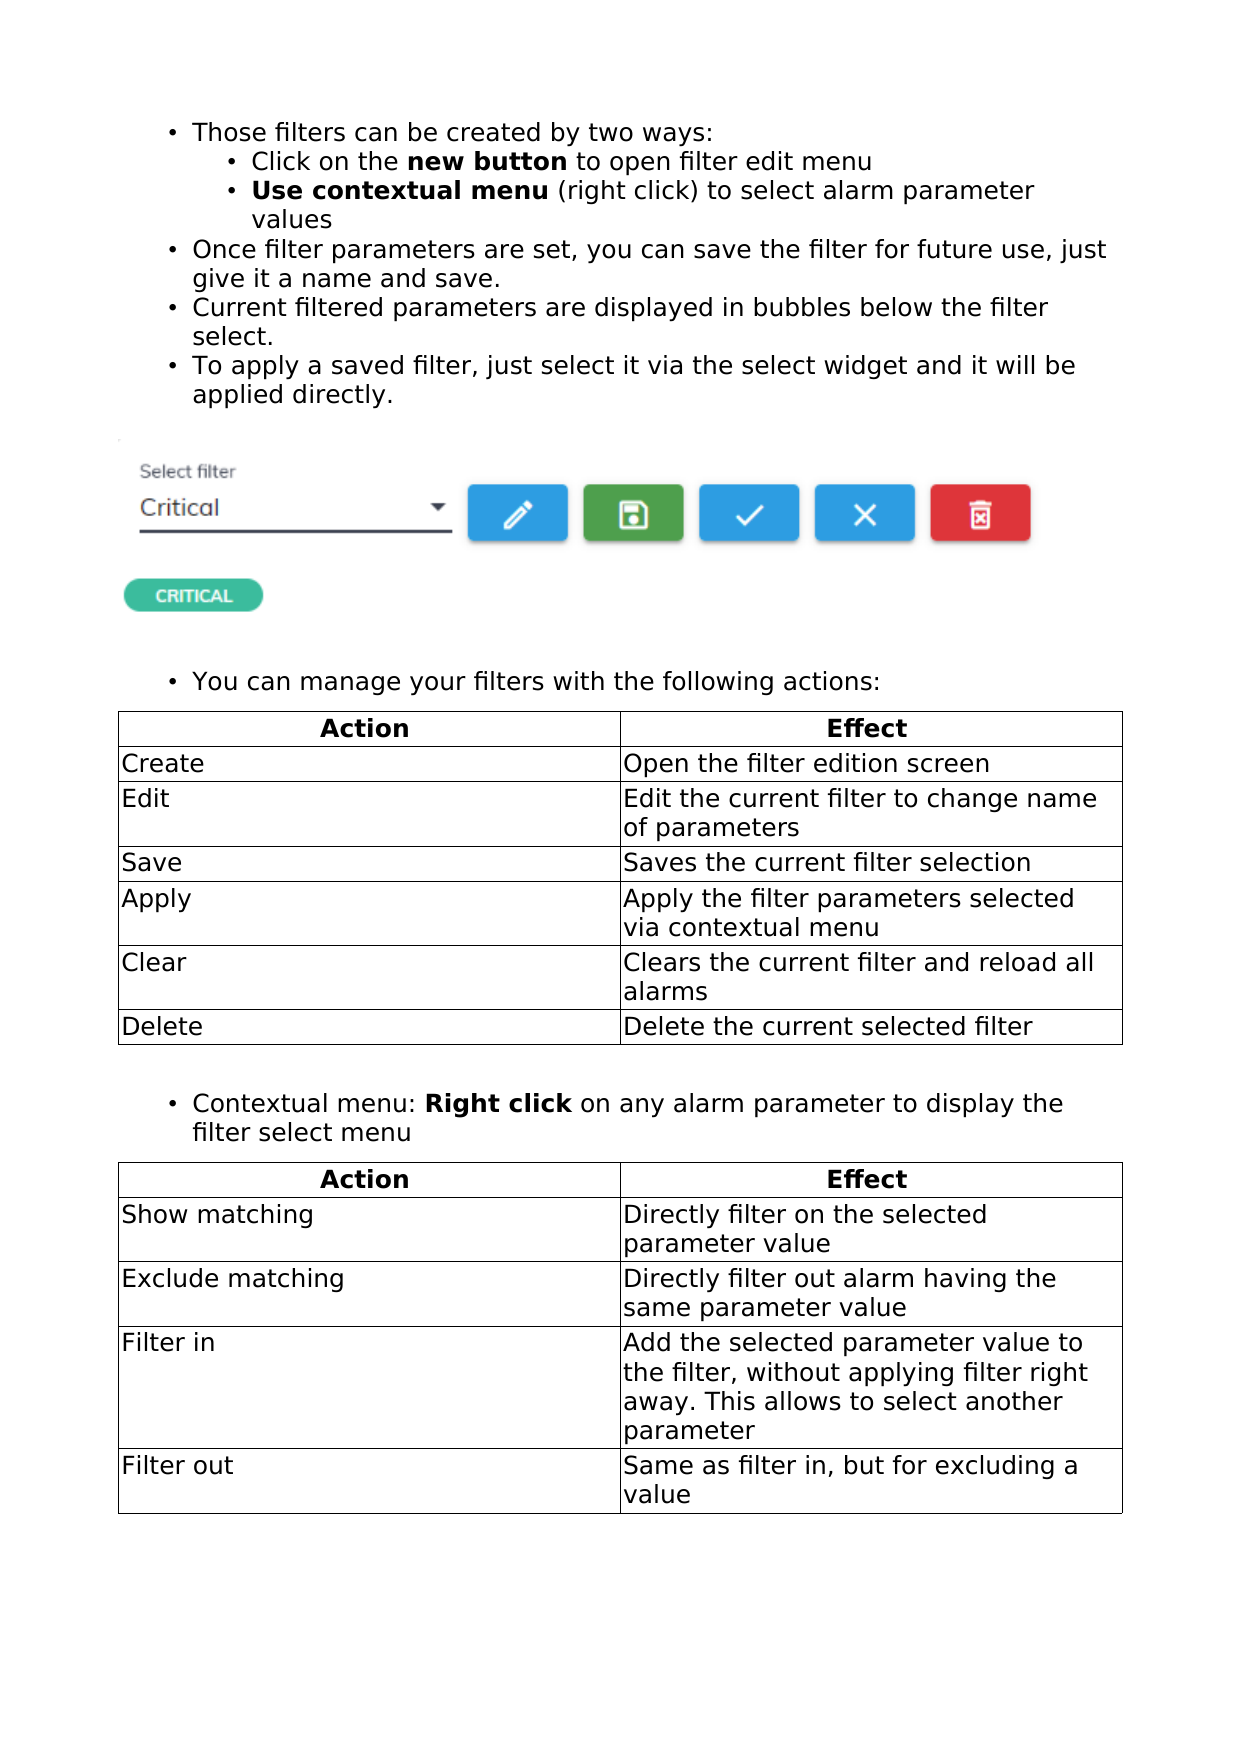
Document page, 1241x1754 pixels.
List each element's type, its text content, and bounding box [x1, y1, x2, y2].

table_cell Filter in [119, 1327, 620, 1448]
table_cell Clears the current filter and reload all alarms [621, 946, 1122, 1009]
table_cell Delete [119, 1010, 620, 1044]
list Those filters can be created by two ways: [177, 118, 1122, 147]
table_cell Add the selected parameter value to the filter, without applying filter right away. This allows to select another parameter [621, 1327, 1122, 1448]
list Current filtered parameters are displayed in bubbles below the filter select. [177, 293, 1122, 351]
table_cell Create [119, 747, 620, 781]
list Click on the new button to open filter edit menu [236, 147, 1122, 176]
table_cell Directly filter out alarm having the same parameter value [621, 1262, 1122, 1326]
table_cell Apply [119, 882, 620, 945]
table_header Effect [621, 712, 1122, 746]
table_cell Apply the filter parameters selected via contextual menu [621, 882, 1122, 945]
table_cell Saves the current filter selection [621, 847, 1122, 881]
list Once filter parameters are set, you can save the filter for future use, just give it a name and save. [177, 235, 1122, 293]
list To apply a saved filter, just select it via the select widget and it will be applied directly. [177, 351, 1122, 410]
list Contextual menu: Right click on any alarm parameter to display the filter select menu [177, 1089, 1122, 1147]
table_cell Directly filter on the selected parameter value [621, 1198, 1122, 1261]
table_cell Exclude matching [119, 1262, 620, 1326]
table_header Action [119, 1163, 620, 1197]
table_header Action [119, 712, 620, 746]
table_cell Show matching [119, 1198, 620, 1261]
table_cell Filter out [119, 1449, 620, 1512]
table_cell Clear [119, 946, 620, 1009]
picture [118, 439, 1045, 626]
table_cell Same as filter in, but for excluding a value [621, 1449, 1122, 1512]
table_cell Edit [119, 782, 620, 846]
table_cell Delete the current selected filter [621, 1010, 1122, 1044]
table_header Effect [621, 1163, 1122, 1197]
table_cell Edit the current filter to change name of parameters [621, 782, 1122, 846]
list Use contextual menu (right click) to select alarm parameter values [236, 176, 1122, 235]
table_cell Save [119, 847, 620, 881]
table_cell Open the filter edition screen [621, 747, 1122, 781]
list You can manage your filters with the following actions: [177, 667, 1122, 696]
